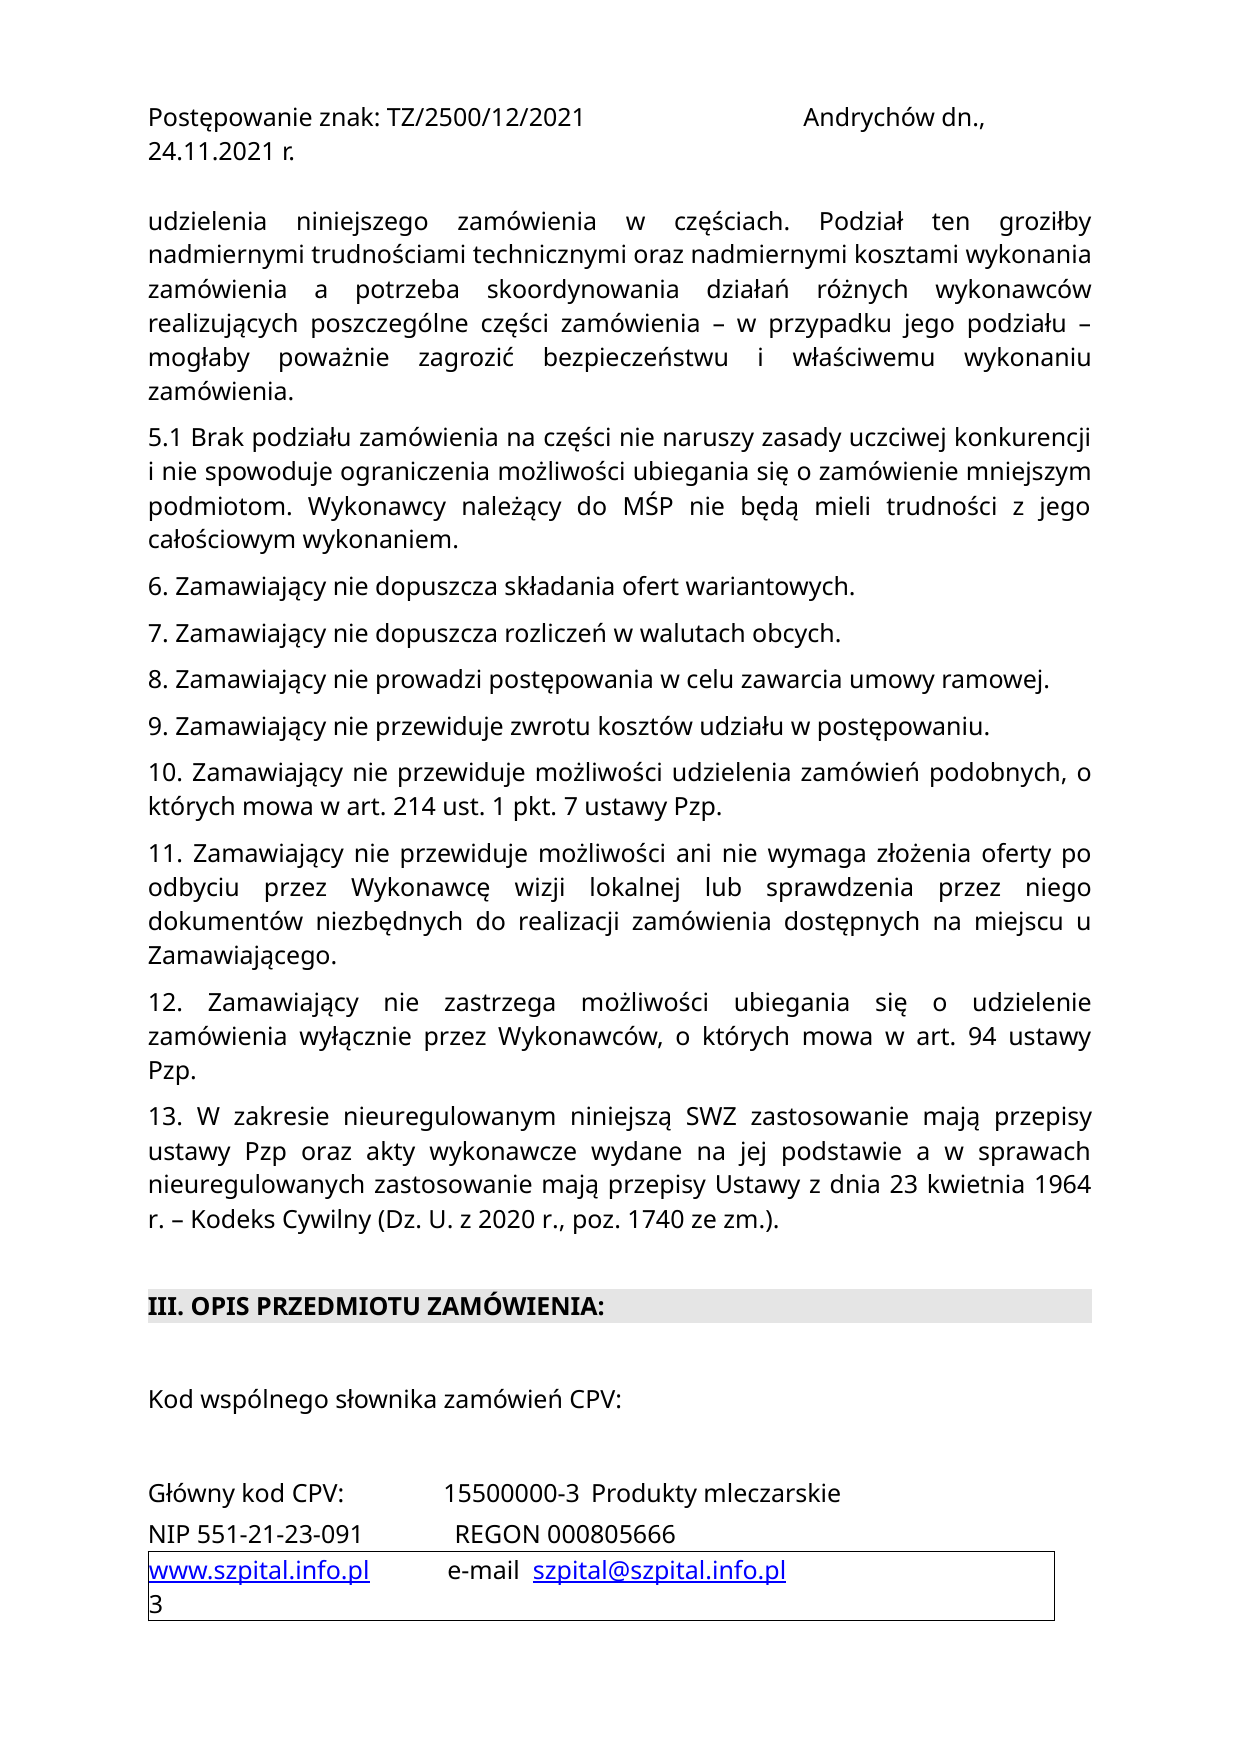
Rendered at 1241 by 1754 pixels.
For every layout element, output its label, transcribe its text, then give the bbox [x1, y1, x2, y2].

text 10. Zamawiający nie przewiduje możliwości udzielenia zamówień podobnych, o których mowa w art. 214 ust. 1 pkt. 7 ustawy Pzp. [148, 755, 1092, 823]
text udzielenia niniejszego zamówienia w częściach. Podział ten groziłby nadmiernymi trudnościami technicznymi oraz nadmiernymi kosztami wykonania zamówienia a potrzeba skoordynowania działań różnych wykonawców realizujących poszczególne części zamówienia – w przypadku jego podziału – mogłaby poważnie zagrozić bezpieczeństwu i właściwemu wykonaniu zamówienia. [148, 203, 1092, 407]
text 11. Zamawiający nie przewiduje możliwości ani nie wymaga złożenia oferty po odbyciu przez Wykonawcę wizji lokalnej lub sprawdzenia przez niego dokumentów niezbędnych do realizacji zamówienia dostępnych na miejscu u Zamawiającego. [148, 836, 1092, 972]
text 12. Zamawiający nie zastrzega możliwości ubiegania się o udzielenie zamówienia wyłącznie przez Wykonawców, o których mowa w art. 94 ustawy Pzp. [148, 984, 1092, 1087]
text 13. W zakresie nieuregulowanym niniejszą SWZ zastosowanie mają przepisy ustawy Pzp oraz akty wykonawcze wydane na jej podstawie a w sprawach nieuregulowanych zastosowanie mają przepisy Ustawy z dnia 23 kwietnia 1964 r. – Kodeks Cywilny (Dz. U. z 2020 r., poz. 1740 ze zm.). [148, 1099, 1092, 1235]
text 5.1 Brak podziału zamówienia na części nie naruszy zasady uczciwej konkurencji i nie spowoduje ograniczenia możliwości ubiegania się o zamówienie mniejszym podmiotom. Wykonawcy należący do MŚP nie będą mieli trudności z jego całościowym wykonaniem. [148, 420, 1092, 556]
text 7. Zamawiający nie dopuszcza rozliczeń w walutach obcych. [148, 615, 1092, 649]
text Główny kod CPV: 15500000-3 Produkty mleczarskie [148, 1475, 1092, 1509]
text 9. Zamawiający nie przewiduje zwrotu kosztów udziału w postępowaniu. [148, 708, 1092, 742]
text 6. Zamawiający nie dopuszcza składania ofert wariantowych. [148, 569, 1092, 603]
text 8. Zamawiający nie prowadzi postępowania w celu zawarcia umowy ramowej. [148, 662, 1092, 696]
text III. OPIS PRZEDMIOTU ZAMÓWIENIA: [148, 1289, 1092, 1323]
text Kod wspólnego słownika zamówień CPV: [148, 1382, 1092, 1416]
